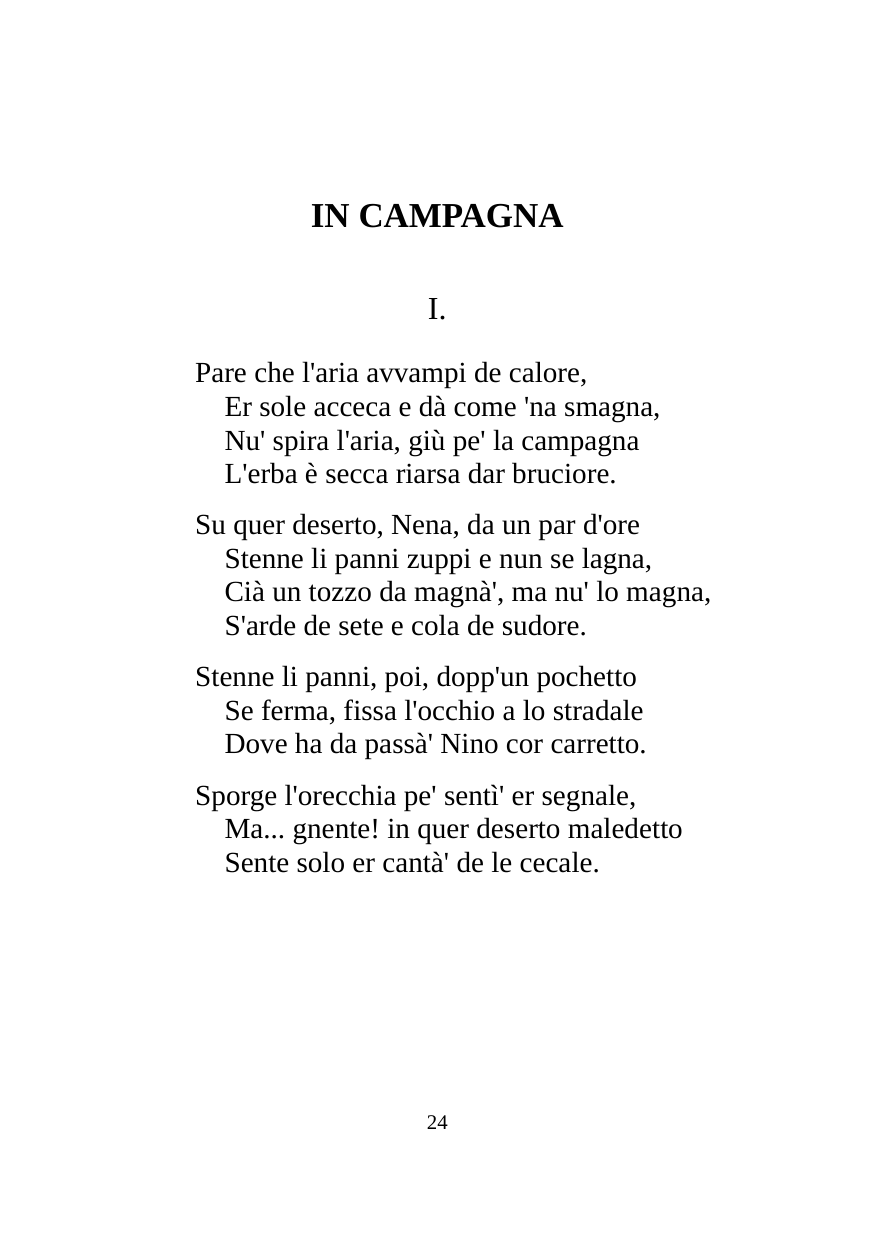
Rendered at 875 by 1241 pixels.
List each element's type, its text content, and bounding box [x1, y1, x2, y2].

subtitle IN CAMPAGNA [106, 195, 768, 235]
text Pare che l'aria avvampi de calore, Er sole acceca e dà come 'na smagna, Nu' spira l'aria, giù pe' la campagna L'erba è secca riarsa dar bruciore. [195, 356, 768, 490]
text Sporge l'orecchia pe' sentì' er segnale, Ma... gnente! in quer deserto maledetto Sente solo er cantà' de le cecale. [195, 778, 768, 878]
text Su quer deserto, Nena, da un par d'ore Stenne li panni zuppi e nun se lagna, Cià un tozzo da magnà', ma nu' lo magna, S'arde de sete e cola de sudore. [195, 507, 768, 642]
subtitle I. [106, 289, 768, 326]
text Stenne li panni, poi, dopp'un pochetto Se ferma, fissa l'occhio a lo stradale Dove ha da passà' Nino cor carretto. [195, 659, 768, 760]
